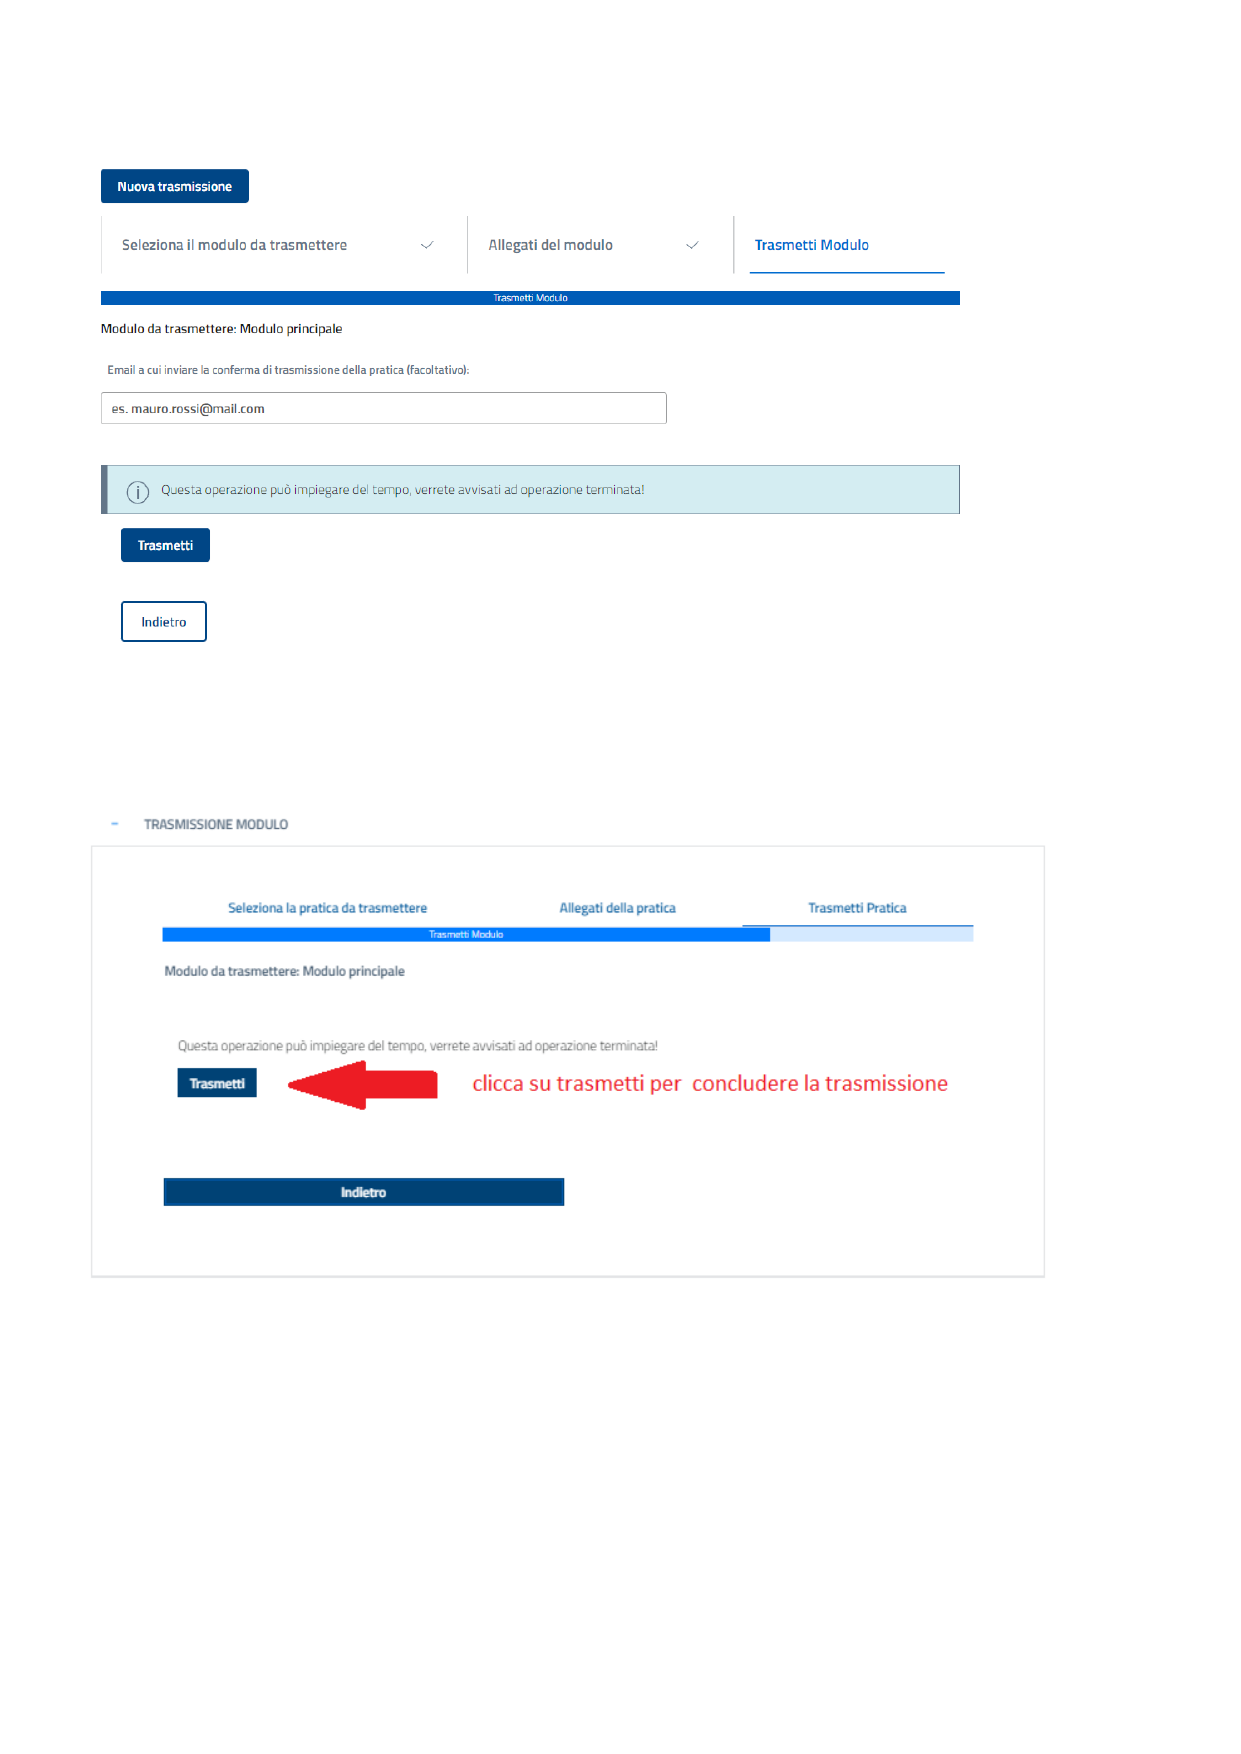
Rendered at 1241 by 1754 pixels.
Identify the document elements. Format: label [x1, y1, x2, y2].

picture [56, 809, 1079, 1292]
picture [70, 145, 1075, 685]
